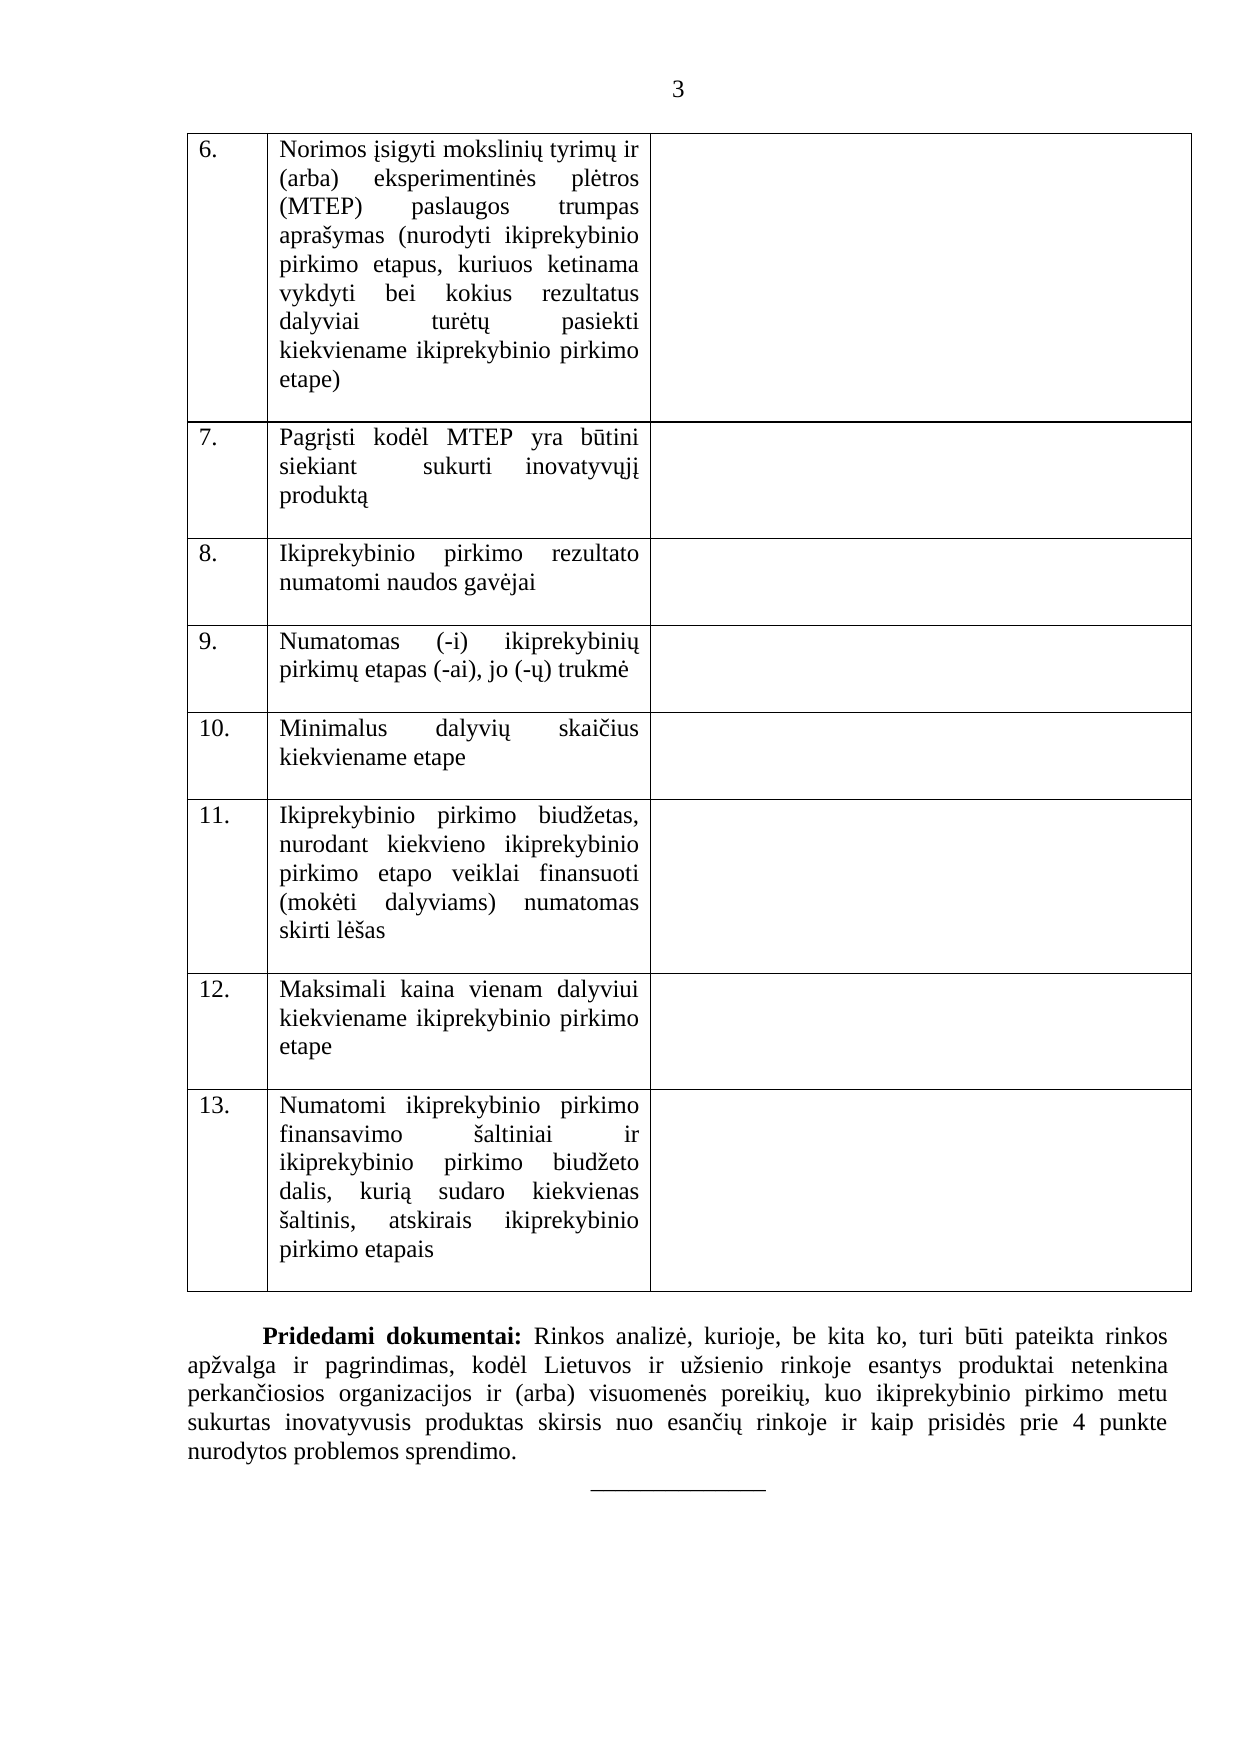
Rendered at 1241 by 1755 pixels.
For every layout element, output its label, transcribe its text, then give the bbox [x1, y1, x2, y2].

table_cell [651, 800, 1191, 973]
table_cell Norimos įsigyti mokslinių tyrimų ir (arba) eksperimentinės plėtros (MTEP) paslaugos trumpas aprašymas (nurodyti ikiprekybinio pirkimo etapus, kuriuos ketinama vykdyti bei kokius rezultatus dalyviai turėtų pasiekti kiekviename ikiprekybinio pirkimo etape) [268, 134, 650, 421]
table_cell Numatomas (-i) ikiprekybinių pirkimų etapas (-ai), jo (-ų) trukmė [268, 626, 650, 712]
table_cell 10. [188, 713, 267, 799]
table_cell Minimalus dalyvių skaičius kiekviename etape [268, 713, 650, 799]
table_cell [651, 1090, 1191, 1291]
table_cell Ikiprekybinio pirkimo biudžetas, nurodant kiekvieno ikiprekybinio pirkimo etapo veiklai finansuoti (mokėti dalyviams) numatomas skirti lėšas [268, 800, 650, 973]
table_cell [651, 974, 1191, 1089]
table_cell [651, 539, 1191, 625]
table_cell 13. [188, 1090, 267, 1291]
table_cell Maksimali kaina vienam dalyviui kiekviename ikiprekybinio pirkimo etape [268, 974, 650, 1089]
table_cell 6. [188, 134, 267, 421]
table_cell 8. [188, 539, 267, 625]
text ______________ [187, 1465, 1169, 1493]
table_cell Pagrįsti kodėl MTEP yra būtini siekiant sukurti inovatyvųjį produktą [268, 423, 650, 537]
table_cell 9. [188, 626, 267, 712]
table_cell 11. [188, 800, 267, 973]
table_cell [651, 626, 1191, 712]
table_cell Numatomi ikiprekybinio pirkimo finansavimo šaltiniai ir ikiprekybinio pirkimo biudžeto dalis, kurią sudaro kiekvienas šaltinis, atskirais ikiprekybinio pirkimo etapais [268, 1090, 650, 1291]
table_cell 7. [188, 423, 267, 537]
table_cell Ikiprekybinio pirkimo rezultato numatomi naudos gavėjai [268, 539, 650, 625]
table_cell [651, 423, 1191, 537]
table_cell [651, 713, 1191, 799]
table_cell [651, 134, 1191, 421]
text Pridedami dokumentai: Rinkos analizė, kurioje, be kita ko, turi būti pateikta rinkos apžvalga ir pagrindimas, kodėl Lietuvos ir užsienio rinkoje esantys produktai netenkina perkančiosios organizacijos ir (arba) visuomenės poreikių, kuo ikiprekybinio pirkimo metu sukurtas inovatyvusis produktas skirsis nuo esančių rinkoje ir kaip prisidės prie 4 punkte nurodytos problemos sprendimo. [187, 1321, 1169, 1465]
table_cell 12. [188, 974, 267, 1089]
